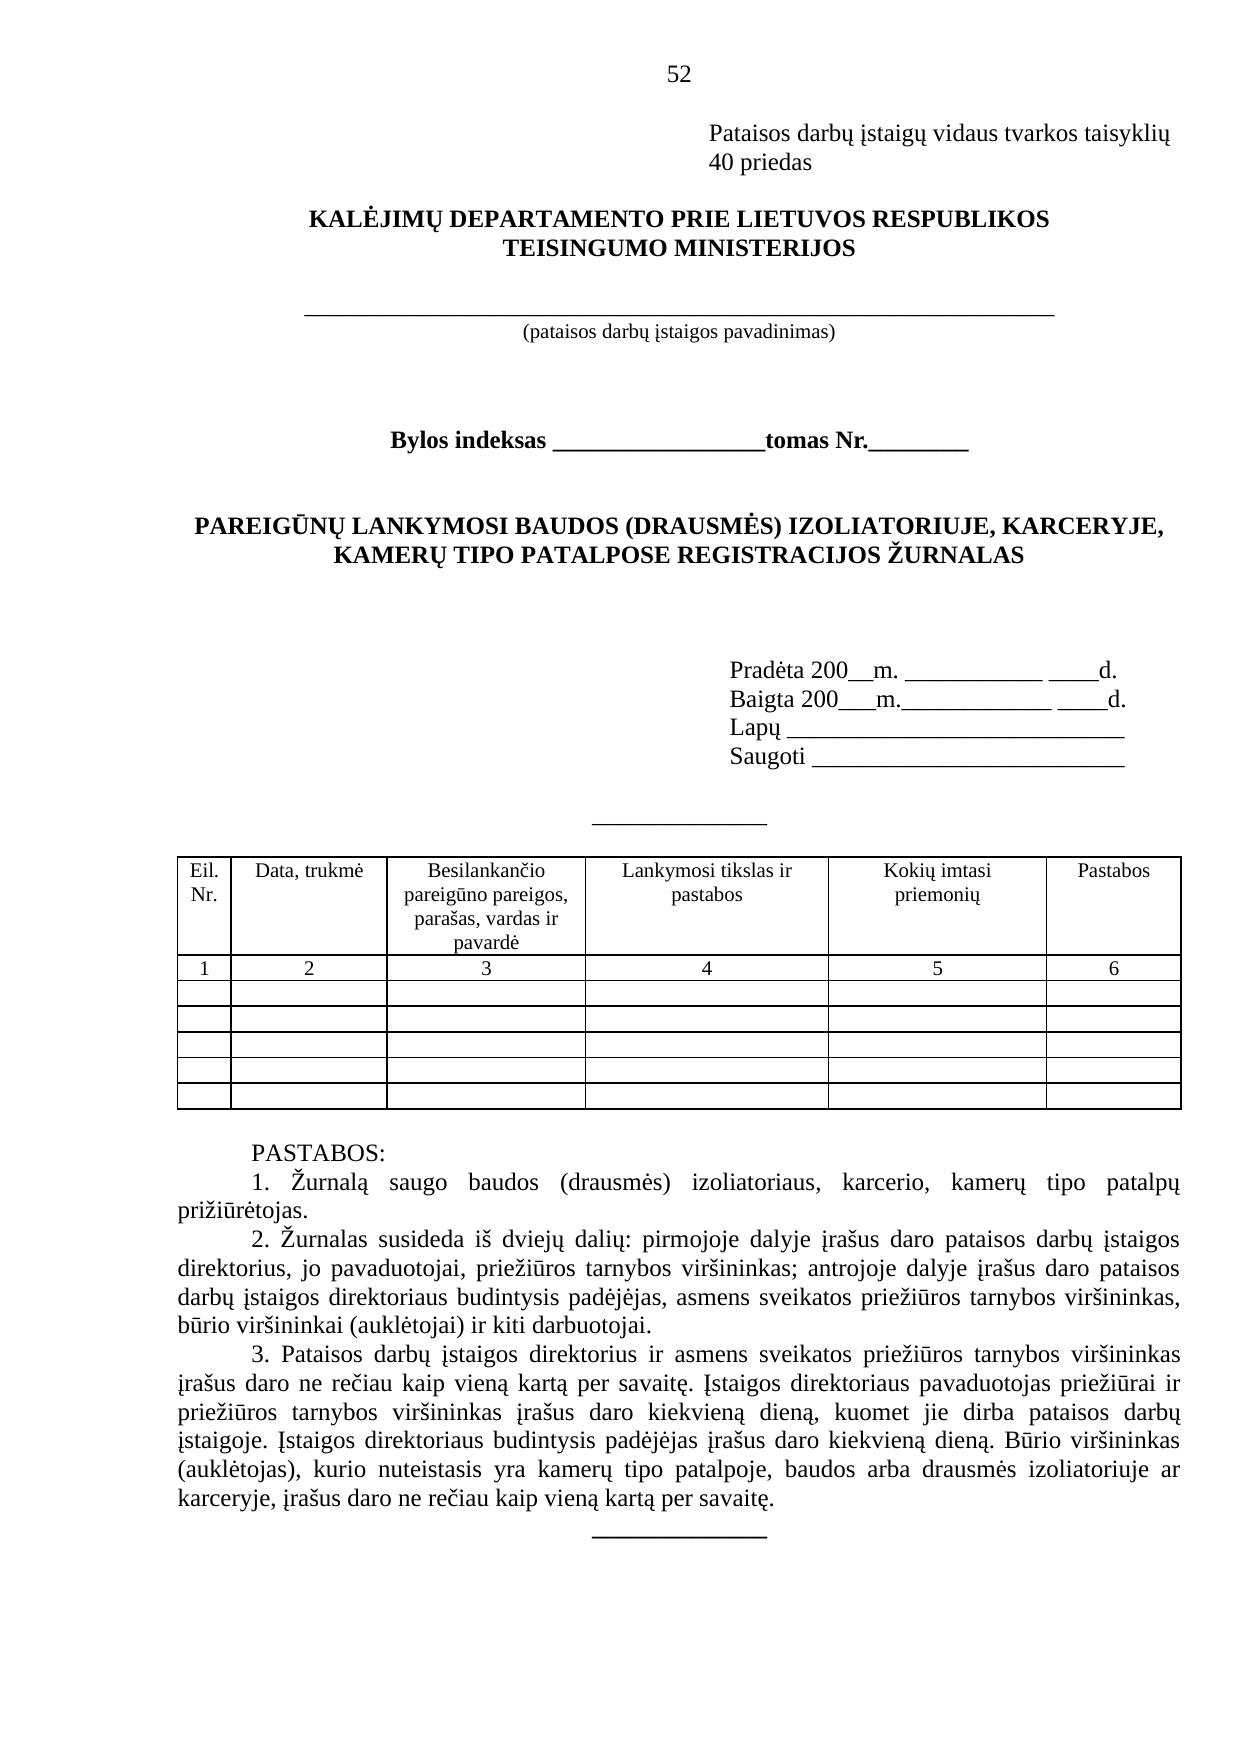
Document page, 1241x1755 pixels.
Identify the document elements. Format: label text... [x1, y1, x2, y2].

table_cell [178, 1033, 230, 1057]
text KALĖJIMŲ DEPARTAMENTO PRIE LIETUVOS RESPUBLIKOS [177, 204, 1181, 233]
table_cell [586, 1084, 828, 1108]
table_header Kokių imtasi priemonių [829, 858, 1046, 954]
text 1. Žurnalą saugo baudos (drausmės) izoliatoriaus, karcerio, kamerų tipo patalpų prižiūrėtojas. [177, 1167, 1181, 1224]
table_header Data, trukmė [232, 858, 386, 954]
table_cell 6 [1047, 956, 1180, 980]
table_cell [829, 1033, 1046, 1057]
table_cell [388, 1058, 585, 1082]
table_cell [1047, 1033, 1180, 1057]
table_cell [829, 1007, 1046, 1031]
table_cell 5 [829, 956, 1046, 980]
table_cell [829, 981, 1046, 1005]
text ____________________________________________________________ [177, 291, 1181, 319]
table_cell [232, 1058, 386, 1082]
text Baigta 200___m.____________ ____d. [177, 684, 1181, 712]
table_cell [178, 1007, 230, 1031]
text Pradėta 200__m. ___________ ____d. [177, 655, 1181, 684]
table_cell [232, 1007, 386, 1031]
table_cell [232, 981, 386, 1005]
table_cell [829, 1084, 1046, 1108]
table_cell [388, 1007, 585, 1031]
text 3. Pataisos darbų įstaigos direktorius ir asmens sveikatos priežiūros tarnybos viršininkas įrašus daro ne rečiau kaip vieną kartą per savaitę. Įstaigos direktoriaus pavaduotojas priežiūrai ir priežiūros tarnybos viršininkas įrašus daro kiekvieną dieną, kuomet jie dirba pataisos darbų įstaigoje. Įstaigos direktoriaus budintysis padėjėjas įrašus daro kiekvieną dieną. Būrio viršininkas (auklėtojas), kurio nuteistasis yra kamerų tipo patalpoje, baudos arba drausmės izoliatoriuje ar karceryje, įrašus daro ne rečiau kaip vieną kartą per savaitę. [177, 1339, 1181, 1512]
table_cell [388, 1084, 585, 1108]
text PASTABOS: [177, 1138, 1181, 1167]
table_cell [586, 981, 828, 1005]
table_cell [1047, 1058, 1180, 1082]
table_cell [232, 1033, 386, 1057]
text PAREIGŪNŲ LANKYMOSI BAUDOS (DRAUSMĖS) IZOLIATORIUJE, KARCERYJE, KAMERŲ TIPO PATALPOSE REGISTRACIJOS ŽURNALAS [177, 511, 1181, 569]
text Bylos indeksas _________________tomas Nr.________ [177, 425, 1181, 454]
text 40 priedas [177, 147, 1181, 176]
table_cell 1 [178, 956, 230, 980]
table_cell [232, 1084, 386, 1108]
table_cell [178, 981, 230, 1005]
text ______________ [177, 1512, 1181, 1541]
table_cell [1047, 1007, 1180, 1031]
text 2. Žurnalas susideda iš dviejų dalių: pirmojoje dalyje įrašus daro pataisos darbų įstaigos direktorius, jo pavaduotojai, priežiūros tarnybos viršininkas; antrojoje dalyje įrašus daro pataisos darbų įstaigos direktoriaus budintysis padėjėjas, asmens sveikatos priežiūros tarnybos viršininkas, būrio viršininkai (auklėtojai) ir kiti darbuotojai. [177, 1224, 1181, 1339]
table_header Besilankančio pareigūno pareigos, parašas, vardas ir pavardė [388, 858, 585, 954]
text ______________ [177, 799, 1181, 827]
table_header Pastabos [1047, 858, 1180, 954]
table_cell [178, 1058, 230, 1082]
table_cell 4 [586, 956, 828, 980]
table_cell [388, 981, 585, 1005]
table_cell [388, 1033, 585, 1057]
table_cell [178, 1084, 230, 1108]
table_cell [586, 1007, 828, 1031]
text Lapų ___________________________ [177, 712, 1181, 741]
table_cell [1047, 981, 1180, 1005]
table_cell 2 [232, 956, 386, 980]
text Saugoti _________________________ [177, 741, 1181, 770]
text (pataisos darbų įstaigos pavadinimas) [177, 319, 1181, 343]
table_cell [829, 1058, 1046, 1082]
table_header Eil. Nr. [178, 858, 230, 954]
table_cell [586, 1058, 828, 1082]
table_cell [586, 1033, 828, 1057]
text Pataisos darbų įstaigų vidaus tvarkos taisyklių [709, 118, 1181, 147]
table_cell 3 [388, 956, 585, 980]
text TEISINGUMO MINISTERIJOS [177, 233, 1181, 262]
table_header Lankymosi tikslas ir pastabos [586, 858, 828, 954]
table_cell [1047, 1084, 1180, 1108]
